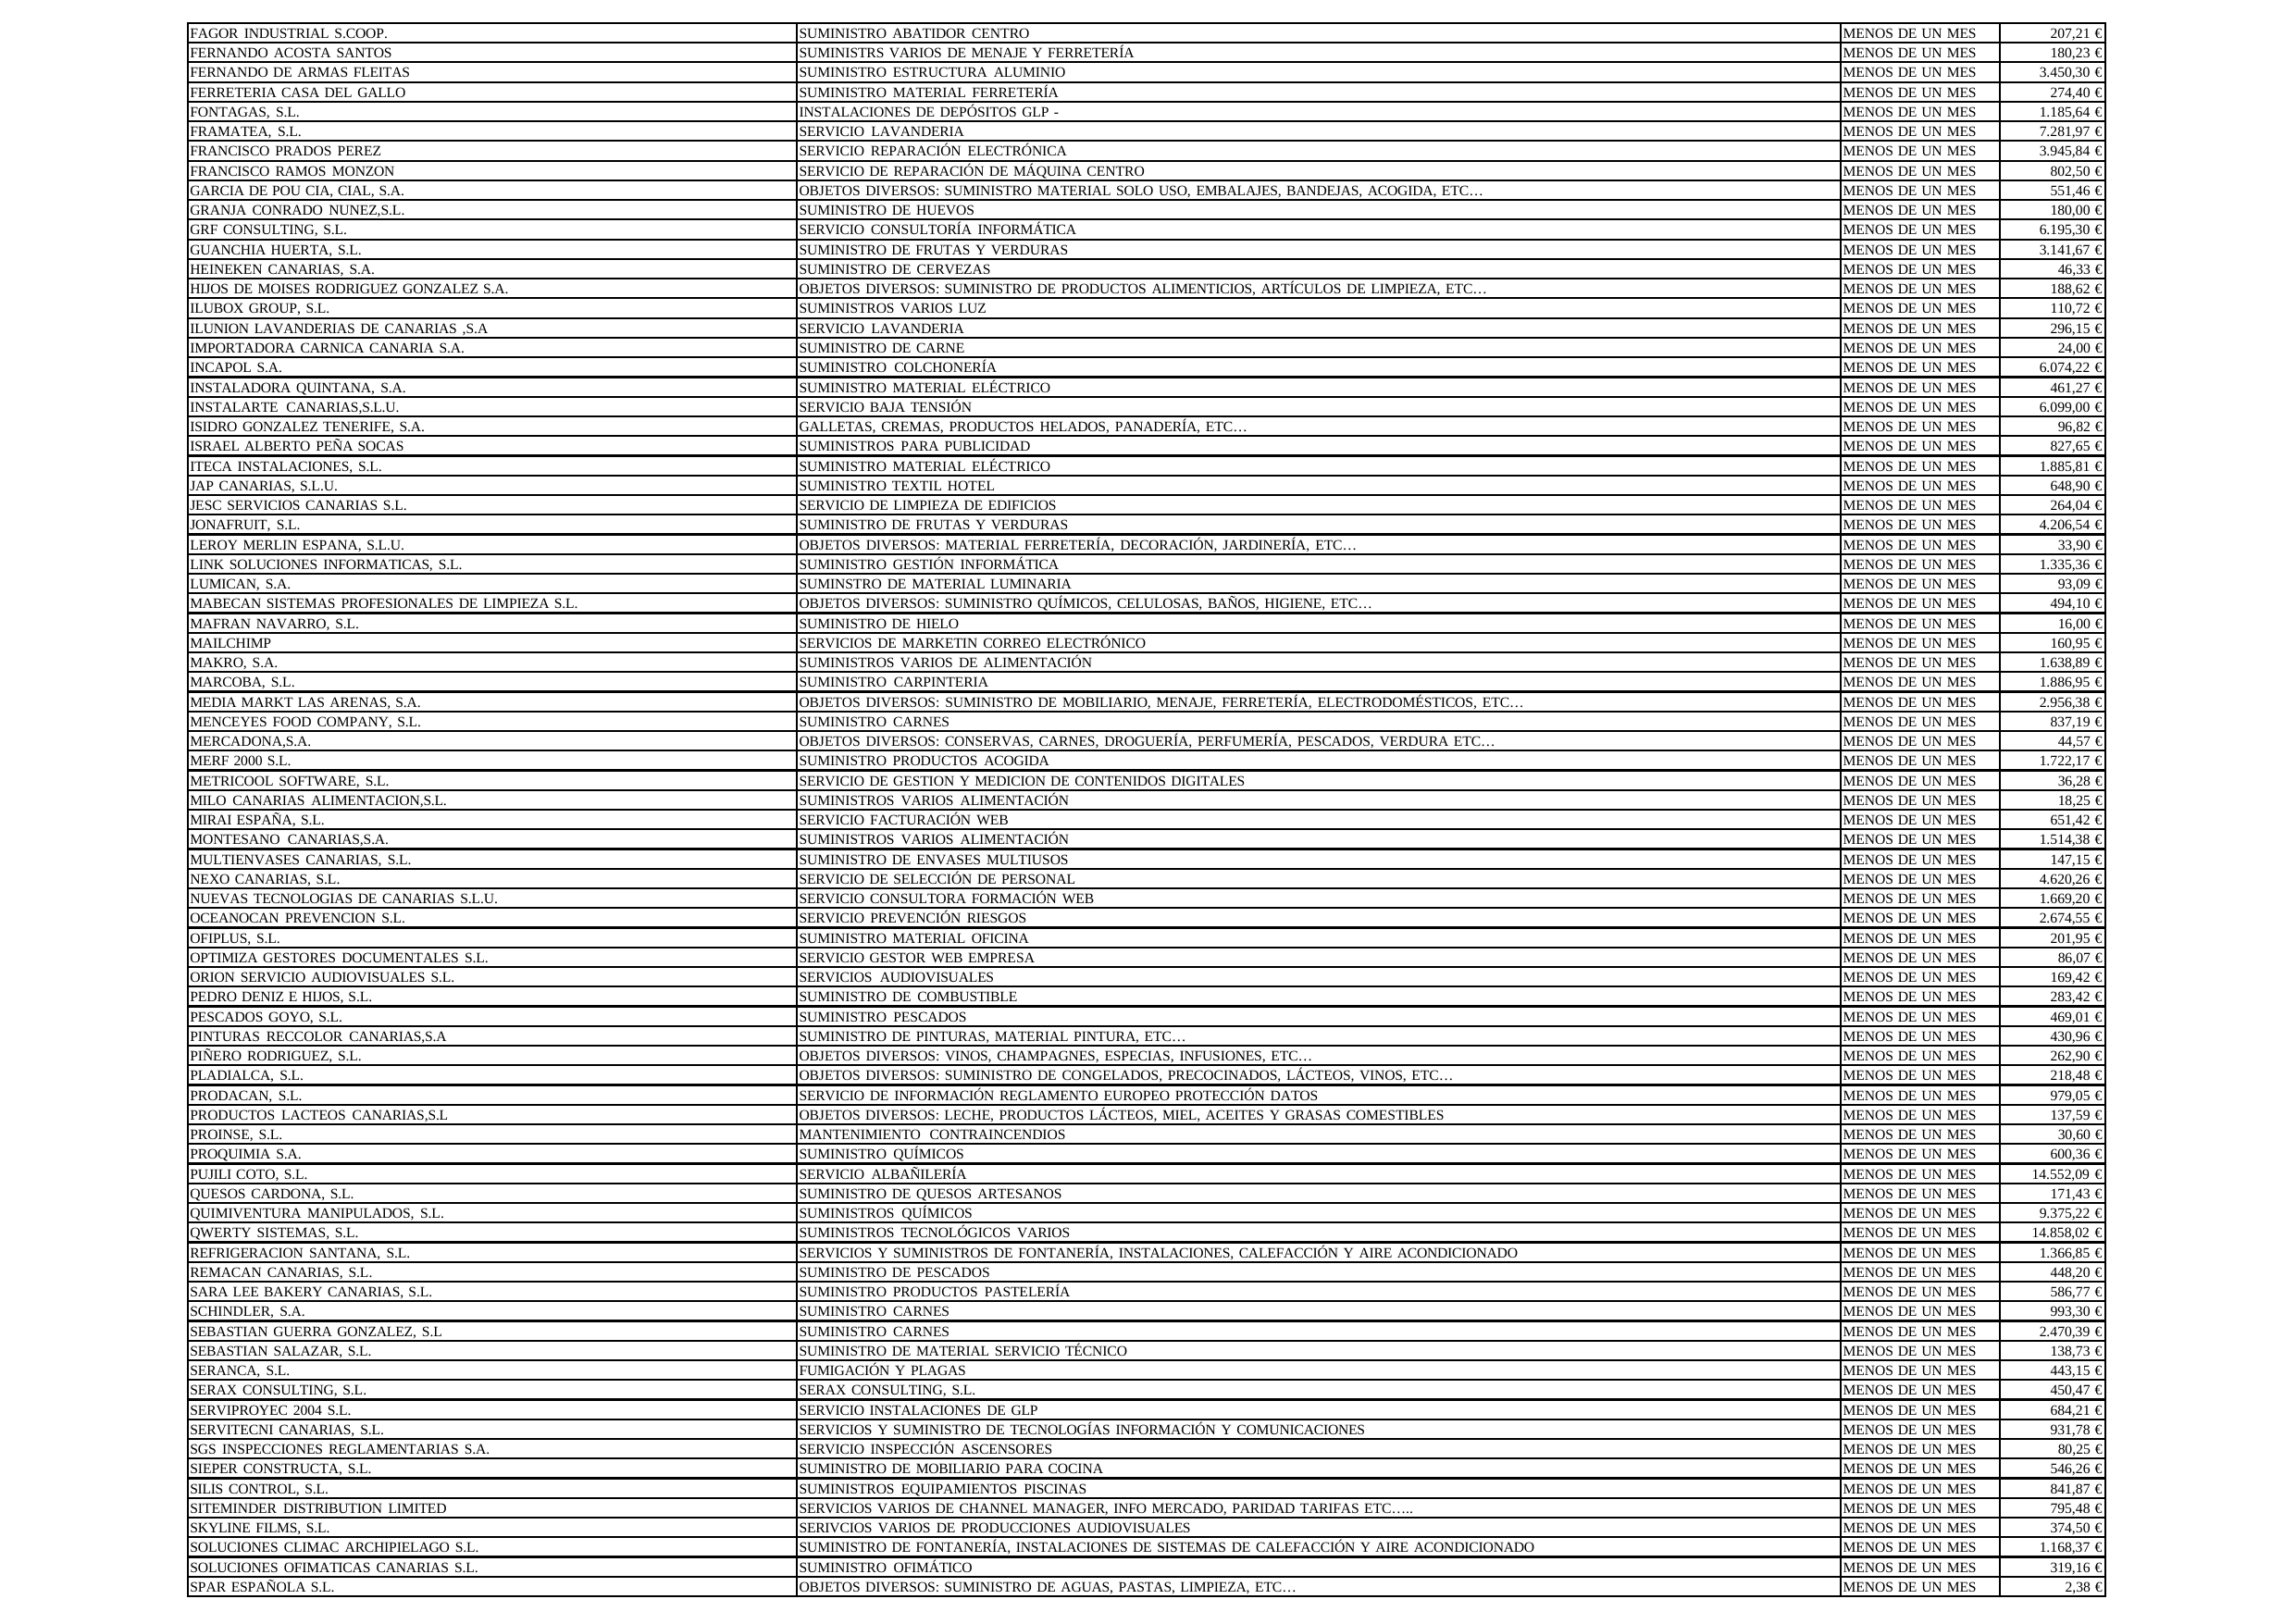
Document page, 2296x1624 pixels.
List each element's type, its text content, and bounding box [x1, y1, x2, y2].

table_cell PROINSE, S.L. [189, 1125, 796, 1143]
table_cell 169,42 € [2001, 968, 2104, 986]
table_cell SUMINISTRO MATERIAL FERRETERÍA [798, 83, 1840, 101]
table_cell 1.366,85 € [2001, 1244, 2104, 1261]
table_cell 1.168,37 € [2001, 1538, 2104, 1556]
table_cell 2.956,38 € [2001, 693, 2104, 711]
table_cell MENOS DE UN MES [1842, 850, 1999, 868]
table_cell SUMINISTRO PRODUCTOS PASTELERÍA [798, 1283, 1840, 1300]
table_cell 2.674,55 € [2001, 909, 2104, 926]
table_cell 264,04 € [2001, 496, 2104, 514]
table_cell MENOS DE UN MES [1842, 241, 1999, 258]
table_cell MERCADONA,S.A. [189, 732, 796, 750]
table_cell OFIPLUS, S.L. [189, 929, 796, 947]
table_cell MENOS DE UN MES [1842, 594, 1999, 612]
table_cell 188,62 € [2001, 279, 2104, 297]
table_cell MENOS DE UN MES [1842, 732, 1999, 750]
table_cell SUMINISTRO PESCADOS [798, 1008, 1840, 1025]
table_cell MANTENIMIENTO CONTRAINCENDIOS [798, 1125, 1840, 1143]
table_cell 44,57 € [2001, 732, 2104, 750]
table_cell SERVICIO GESTOR WEB EMPRESA [798, 948, 1840, 966]
table_cell 138,73 € [2001, 1342, 2104, 1359]
table_cell SUMINISTRO DE COMBUSTIBLE [798, 987, 1840, 1005]
table_cell OBJETOS DIVERSOS: SUMINISTRO DE PRODUCTOS ALIMENTICIOS, ARTÍCULOS DE LIMPIEZA, ETC… [798, 279, 1840, 297]
table_cell SERVICIO DE REPARACIÓN DE MÁQUINA CENTRO [798, 162, 1840, 180]
table_cell SUMINISTRO DE PINTURAS, MATERIAL PINTURA, ETC… [798, 1027, 1840, 1045]
table_cell MENOS DE UN MES [1842, 1401, 1999, 1419]
table_cell MENOS DE UN MES [1842, 713, 1999, 730]
table_cell 931,78 € [2001, 1420, 2104, 1438]
table_cell MENOS DE UN MES [1842, 575, 1999, 592]
table_cell 80,25 € [2001, 1440, 2104, 1457]
table_cell MENOS DE UN MES [1842, 201, 1999, 218]
table_cell MENOS DE UN MES [1842, 634, 1999, 651]
table_cell 4.620,26 € [2001, 870, 2104, 887]
table_cell 296,15 € [2001, 319, 2104, 337]
table_cell ISRAEL ALBERTO PEÑA SOCAS [189, 437, 796, 454]
table_cell SUMINISTRO DE MOBILIARIO PARA COCINA [798, 1459, 1840, 1477]
table_cell MENOS DE UN MES [1842, 1558, 1999, 1576]
table_cell SUMINISTRO MATERIAL OFICINA [798, 929, 1840, 947]
table_cell MIRAI ESPAÑA, S.L. [189, 811, 796, 828]
table_cell SUMINISTRO DE FONTANERÍA, INSTALACIONES DE SISTEMAS DE CALEFACCIÓN Y AIRE ACONDICIONADO [798, 1538, 1840, 1556]
table_cell MENOS DE UN MES [1842, 279, 1999, 297]
table_cell SUMINISTROS TECNOLÓGICOS VARIOS [798, 1223, 1840, 1241]
table_cell PESCADOS GOYO, S.L. [189, 1008, 796, 1025]
table_cell MENOS DE UN MES [1842, 909, 1999, 926]
table_cell SERVICIO DE SELECCIÓN DE PERSONAL [798, 870, 1840, 887]
table_cell SERVICIO REPARACIÓN ELECTRÓNICA [798, 142, 1840, 159]
table_cell QUESOS CARDONA, S.L. [189, 1184, 796, 1202]
table_cell 3.141,67 € [2001, 241, 2104, 258]
table_cell OBJETOS DIVERSOS: SUMINISTRO DE AGUAS, PASTAS, LIMPIEZA, ETC… [798, 1578, 1840, 1595]
table_cell MENOS DE UN MES [1842, 122, 1999, 140]
table_cell 648,90 € [2001, 477, 2104, 494]
table_cell 93,09 € [2001, 575, 2104, 592]
table_cell MENOS DE UN MES [1842, 220, 1999, 238]
table_cell OBJETOS DIVERSOS: MATERIAL FERRETERÍA, DECORACIÓN, JARDINERÍA, ETC… [798, 536, 1840, 553]
table_cell QUIMIVENTURA MANIPULADOS, S.L. [189, 1204, 796, 1221]
table_cell MENOS DE UN MES [1842, 1106, 1999, 1123]
table_cell 319,16 € [2001, 1558, 2104, 1576]
table_cell SUMINISTROS PARA PUBLICIDAD [798, 437, 1840, 454]
table_cell SUMINISTRS VARIOS DE MENAJE Y FERRETERÍA [798, 43, 1840, 61]
table_cell FERRETERIA CASA DEL GALLO [189, 83, 796, 101]
table_cell 2,38 € [2001, 1578, 2104, 1595]
table_cell MENOS DE UN MES [1842, 299, 1999, 316]
table_cell 551,46 € [2001, 181, 2104, 199]
table_cell 46,33 € [2001, 260, 2104, 278]
table_cell FERNANDO ACOSTA SANTOS [189, 43, 796, 61]
table_cell SUMINISTRO CARNES [798, 713, 1840, 730]
table_cell SCHINDLER, S.A. [189, 1302, 796, 1320]
table_cell SERAX CONSULTING, S.L. [798, 1381, 1840, 1398]
table_cell FRANCISCO PRADOS PEREZ [189, 142, 796, 159]
table_cell MENOS DE UN MES [1842, 1322, 1999, 1340]
table_cell SUMINISTRO DE HUEVOS [798, 201, 1840, 218]
table_cell SUMINISTROS QUÍMICOS [798, 1204, 1840, 1221]
table_cell SUMINISTRO DE FRUTAS Y VERDURAS [798, 241, 1840, 258]
table_cell OBJETOS DIVERSOS: LECHE, PRODUCTOS LÁCTEOS, MIEL, ACEITES Y GRASAS COMESTIBLES [798, 1106, 1840, 1123]
table_cell MERF 2000 S.L. [189, 751, 796, 769]
table_cell SERVICIO INSTALACIONES DE GLP [798, 1401, 1840, 1419]
table_cell MENOS DE UN MES [1842, 457, 1999, 475]
table_cell MENOS DE UN MES [1842, 968, 1999, 986]
table_cell SUMINISTRO CARNES [798, 1322, 1840, 1340]
table_cell ORION SERVICIO AUDIOVISUALES S.L. [189, 968, 796, 986]
table_cell SUMINISTROS VARIOS DE ALIMENTACIÓN [798, 653, 1840, 671]
table_cell 827,65 € [2001, 437, 2104, 454]
table_cell OBJETOS DIVERSOS: VINOS, CHAMPAGNES, ESPECIAS, INFUSIONES, ETC… [798, 1047, 1840, 1064]
table_cell MENOS DE UN MES [1842, 1165, 1999, 1183]
table_cell SUMINSTRO DE MATERIAL LUMINARIA [798, 575, 1840, 592]
table_cell 180,23 € [2001, 43, 2104, 61]
table_cell ISIDRO GONZALEZ TENERIFE, S.A. [189, 417, 796, 435]
table_cell 283,42 € [2001, 987, 2104, 1005]
table_cell MENOS DE UN MES [1842, 1499, 1999, 1517]
table_cell SUMINISTRO DE PESCADOS [798, 1263, 1840, 1281]
table_cell 1.335,36 € [2001, 555, 2104, 573]
table_cell GRANJA CONRADO NUNEZ,S.L. [189, 201, 796, 218]
table_cell PROQUIMIA S.A. [189, 1145, 796, 1162]
table_cell MENOS DE UN MES [1842, 830, 1999, 848]
table_cell 137,59 € [2001, 1106, 2104, 1123]
table_cell PRODACAN, S.L. [189, 1086, 796, 1104]
table_cell SUMINISTRO CARPINTERIA [798, 673, 1840, 690]
table_cell 1.722,17 € [2001, 751, 2104, 769]
table_cell GRF CONSULTING, S.L. [189, 220, 796, 238]
table_cell LUMICAN, S.A. [189, 575, 796, 592]
table_cell 171,43 € [2001, 1184, 2104, 1202]
table_cell MENOS DE UN MES [1842, 948, 1999, 966]
table_cell MENOS DE UN MES [1842, 1420, 1999, 1438]
table_cell METRICOOL SOFTWARE, S.L. [189, 772, 796, 789]
table_cell SUMINISTROS VARIOS ALIMENTACIÓN [798, 830, 1840, 848]
table_cell SERIVCIOS VARIOS DE PRODUCCIONES AUDIOVISUALES [798, 1519, 1840, 1536]
table_cell PUJILI COTO, S.L. [189, 1165, 796, 1183]
table_cell GALLETAS, CREMAS, PRODUCTOS HELADOS, PANADERÍA, ETC… [798, 417, 1840, 435]
table_cell 1.514,38 € [2001, 830, 2104, 848]
table_cell MENOS DE UN MES [1842, 693, 1999, 711]
table_cell 841,87 € [2001, 1480, 2104, 1497]
table_cell 218,48 € [2001, 1066, 2104, 1084]
table_header MENOS DE UN MES [1842, 24, 1999, 42]
table_cell SUMINISTRO DE FRUTAS Y VERDURAS [798, 515, 1840, 533]
table_cell SOLUCIONES CLIMAC ARCHIPIELAGO S.L. [189, 1538, 796, 1556]
table_cell QWERTY SISTEMAS, S.L. [189, 1223, 796, 1241]
table_cell 3.450,30 € [2001, 63, 2104, 81]
table_cell MENOS DE UN MES [1842, 1204, 1999, 1221]
table_cell MENOS DE UN MES [1842, 319, 1999, 337]
table_cell MENOS DE UN MES [1842, 260, 1999, 278]
table_cell MENOS DE UN MES [1842, 1283, 1999, 1300]
table_cell INSTALARTE CANARIAS,S.L.U. [189, 398, 796, 415]
table_cell MENOS DE UN MES [1842, 1381, 1999, 1398]
table_cell 30,60 € [2001, 1125, 2104, 1143]
table_cell ILUNION LAVANDERIAS DE CANARIAS ,S.A [189, 319, 796, 337]
table_cell MENOS DE UN MES [1842, 751, 1999, 769]
table_cell 993,30 € [2001, 1302, 2104, 1320]
table_cell MENOS DE UN MES [1842, 1047, 1999, 1064]
table_cell SUMINISTRO PRODUCTOS ACOGIDA [798, 751, 1840, 769]
table_cell SERVICIO CONSULTORÍA INFORMÁTICA [798, 220, 1840, 238]
table_cell SERANCA, S.L. [189, 1361, 796, 1379]
table_cell FONTAGAS, S.L. [189, 103, 796, 120]
table_cell MENOS DE UN MES [1842, 417, 1999, 435]
table_cell 461,27 € [2001, 378, 2104, 396]
table_cell 3.945,84 € [2001, 142, 2104, 159]
table_cell SOLUCIONES OFIMATICAS CANARIAS S.L. [189, 1558, 796, 1576]
table_cell MENOS DE UN MES [1842, 1480, 1999, 1497]
table_cell SUMINISTRO MATERIAL ELÉCTRICO [798, 457, 1840, 475]
table_header 207,21 € [2001, 24, 2104, 42]
table_cell MENOS DE UN MES [1842, 437, 1999, 454]
table_cell 802,50 € [2001, 162, 2104, 180]
table_cell IMPORTADORA CARNICA CANARIA S.A. [189, 339, 796, 356]
table_cell MENOS DE UN MES [1842, 1440, 1999, 1457]
table_cell 16,00 € [2001, 614, 2104, 632]
table_cell MENCEYES FOOD COMPANY, S.L. [189, 713, 796, 730]
table_cell 1.886,95 € [2001, 673, 2104, 690]
table_cell MENOS DE UN MES [1842, 811, 1999, 828]
table_cell SPAR ESPAÑOLA S.L. [189, 1578, 796, 1595]
table_cell SEBASTIAN GUERRA GONZALEZ, S.L [189, 1322, 796, 1340]
table_cell MENOS DE UN MES [1842, 496, 1999, 514]
table_cell SERVICIOS Y SUMINISTRO DE TECNOLOGÍAS INFORMACIÓN Y COMUNICACIONES [798, 1420, 1840, 1438]
table_cell OBJETOS DIVERSOS: SUMINISTRO MATERIAL SOLO USO, EMBALAJES, BANDEJAS, ACOGIDA, ETC… [798, 181, 1840, 199]
table_cell NEXO CANARIAS, S.L. [189, 870, 796, 887]
table_cell LEROY MERLIN ESPANA, S.L.U. [189, 536, 796, 553]
table_header SUMINISTRO ABATIDOR CENTRO [798, 24, 1840, 42]
table_cell SERVICIOS Y SUMINISTROS DE FONTANERÍA, INSTALACIONES, CALEFACCIÓN Y AIRE ACONDICIONADO [798, 1244, 1840, 1261]
table_cell FRAMATEA, S.L. [189, 122, 796, 140]
table_cell MENOS DE UN MES [1842, 1145, 1999, 1162]
table_cell FRANCISCO RAMOS MONZON [189, 162, 796, 180]
table_cell SUMINISTROS EQUIPAMIENTOS PISCINAS [798, 1480, 1840, 1497]
table_cell PIÑERO RODRIGUEZ, S.L. [189, 1047, 796, 1064]
table_cell OBJETOS DIVERSOS: SUMINISTRO QUÍMICOS, CELULOSAS, BAÑOS, HIGIENE, ETC… [798, 594, 1840, 612]
table_cell SERVICIO PREVENCIÓN RIESGOS [798, 909, 1840, 926]
table_cell 600,36 € [2001, 1145, 2104, 1162]
table_cell MENOS DE UN MES [1842, 378, 1999, 396]
table_cell SUMINISTRO DE CARNE [798, 339, 1840, 356]
table_cell MENOS DE UN MES [1842, 987, 1999, 1005]
table_cell SARA LEE BAKERY CANARIAS, S.L. [189, 1283, 796, 1300]
table_cell 14.858,02 € [2001, 1223, 2104, 1241]
table_cell SUMINISTRO QUÍMICOS [798, 1145, 1840, 1162]
table_cell 7.281,97 € [2001, 122, 2104, 140]
table_cell MENOS DE UN MES [1842, 929, 1999, 947]
table_cell GARCIA DE POU CIA, CIAL, S.A. [189, 181, 796, 199]
table_cell 9.375,22 € [2001, 1204, 2104, 1221]
table_cell PRODUCTOS LACTEOS CANARIAS,S.L [189, 1106, 796, 1123]
table_cell OPTIMIZA GESTORES DOCUMENTALES S.L. [189, 948, 796, 966]
table_cell 147,15 € [2001, 850, 2104, 868]
table_cell 14.552,09 € [2001, 1165, 2104, 1183]
table_cell PEDRO DENIZ E HIJOS, S.L. [189, 987, 796, 1005]
table_cell MENOS DE UN MES [1842, 889, 1999, 907]
table_cell MAFRAN NAVARRO, S.L. [189, 614, 796, 632]
table_cell HIJOS DE MOISES RODRIGUEZ GONZALEZ S.A. [189, 279, 796, 297]
table_cell SERVICIO DE LIMPIEZA DE EDIFICIOS [798, 496, 1840, 514]
table_cell NUEVAS TECNOLOGIAS DE CANARIAS S.L.U. [189, 889, 796, 907]
table_cell INCAPOL S.A. [189, 358, 796, 376]
table_cell MENOS DE UN MES [1842, 673, 1999, 690]
table_cell SUMINISTRO DE CERVEZAS [798, 260, 1840, 278]
table_cell 160,95 € [2001, 634, 2104, 651]
table_cell 6.195,30 € [2001, 220, 2104, 238]
table_cell MENOS DE UN MES [1842, 1459, 1999, 1477]
table_cell 979,05 € [2001, 1086, 2104, 1104]
table_cell 684,21 € [2001, 1401, 2104, 1419]
table_cell 430,96 € [2001, 1027, 2104, 1045]
table_cell SERVICIO LAVANDERIA [798, 319, 1840, 337]
table_cell SUMINISTRO CARNES [798, 1302, 1840, 1320]
table_cell SERVICIO LAVANDERIA [798, 122, 1840, 140]
table_cell 201,95 € [2001, 929, 2104, 947]
table_cell SKYLINE FILMS, S.L. [189, 1519, 796, 1536]
table_cell ILUBOX GROUP, S.L. [189, 299, 796, 316]
table_cell 795,48 € [2001, 1499, 2104, 1517]
table_cell MENOS DE UN MES [1842, 83, 1999, 101]
table_cell OCEANOCAN PREVENCION S.L. [189, 909, 796, 926]
table_cell 6.099,00 € [2001, 398, 2104, 415]
table_cell LINK SOLUCIONES INFORMATICAS, S.L. [189, 555, 796, 573]
table_cell MILO CANARIAS ALIMENTACION,S.L. [189, 791, 796, 809]
table_cell SERVICIOS AUDIOVISUALES [798, 968, 1840, 986]
table_cell SUMINISTRO DE ENVASES MULTIUSOS [798, 850, 1840, 868]
table_cell MENOS DE UN MES [1842, 1361, 1999, 1379]
table_cell 4.206,54 € [2001, 515, 2104, 533]
table_cell PLADIALCA, S.L. [189, 1066, 796, 1084]
table_cell SERVICIO ALBAÑILERÍA [798, 1165, 1840, 1183]
table_cell MENOS DE UN MES [1842, 870, 1999, 887]
table_cell JESC SERVICIOS CANARIAS S.L. [189, 496, 796, 514]
table_cell MENOS DE UN MES [1842, 1066, 1999, 1084]
table_cell SUMINISTROS VARIOS LUZ [798, 299, 1840, 316]
table_cell MENOS DE UN MES [1842, 398, 1999, 415]
table_cell SUMINISTRO DE QUESOS ARTESANOS [798, 1184, 1840, 1202]
table_cell MEDIA MARKT LAS ARENAS, S.A. [189, 693, 796, 711]
table_cell 262,90 € [2001, 1047, 2104, 1064]
table_cell 586,77 € [2001, 1283, 2104, 1300]
table_cell SEBASTIAN SALAZAR, S.L. [189, 1342, 796, 1359]
table_cell SERVICIO BAJA TENSIÓN [798, 398, 1840, 415]
table_cell MAKRO, S.A. [189, 653, 796, 671]
table_header FAGOR INDUSTRIAL S.COOP. [189, 24, 796, 42]
table_cell SUMINISTRO TEXTIL HOTEL [798, 477, 1840, 494]
table_cell 1.638,89 € [2001, 653, 2104, 671]
table_cell MENOS DE UN MES [1842, 1244, 1999, 1261]
table_cell SUMINISTROS VARIOS ALIMENTACIÓN [798, 791, 1840, 809]
table_cell OBJETOS DIVERSOS: SUMINISTRO DE MOBILIARIO, MENAJE, FERRETERÍA, ELECTRODOMÉSTICOS, ETC… [798, 693, 1840, 711]
table_cell 469,01 € [2001, 1008, 2104, 1025]
table_cell MENOS DE UN MES [1842, 1578, 1999, 1595]
table_cell MENOS DE UN MES [1842, 477, 1999, 494]
table_cell INSTALADORA QUINTANA, S.A. [189, 378, 796, 396]
table_cell SUMINISTRO GESTIÓN INFORMÁTICA [798, 555, 1840, 573]
table_cell MENOS DE UN MES [1842, 1342, 1999, 1359]
table_cell SERVICIO FACTURACIÓN WEB [798, 811, 1840, 828]
table_cell FUMIGACIÓN Y PLAGAS [798, 1361, 1840, 1379]
table_cell 837,19 € [2001, 713, 2104, 730]
table_cell SUMINISTRO COLCHONERÍA [798, 358, 1840, 376]
table_cell 374,50 € [2001, 1519, 2104, 1536]
table_cell SERVICIO DE GESTION Y MEDICION DE CONTENIDOS DIGITALES [798, 772, 1840, 789]
table_cell MENOS DE UN MES [1842, 1086, 1999, 1104]
table_cell MENOS DE UN MES [1842, 181, 1999, 199]
table_cell MARCOBA, S.L. [189, 673, 796, 690]
table_cell 86,07 € [2001, 948, 2104, 966]
table_cell ITECA INSTALACIONES, S.L. [189, 457, 796, 475]
table_cell MENOS DE UN MES [1842, 43, 1999, 61]
table_cell MENOS DE UN MES [1842, 1223, 1999, 1241]
table_cell 18,25 € [2001, 791, 2104, 809]
table_cell REMACAN CANARIAS, S.L. [189, 1263, 796, 1281]
table_cell OBJETOS DIVERSOS: CONSERVAS, CARNES, DROGUERÍA, PERFUMERÍA, PESCADOS, VERDURA ETC… [798, 732, 1840, 750]
table_cell SERVICIOS VARIOS DE CHANNEL MANAGER, INFO MERCADO, PARIDAD TARIFAS ETC….. [798, 1499, 1840, 1517]
table_cell MENOS DE UN MES [1842, 1184, 1999, 1202]
table_cell SERVIPROYEC 2004 S.L. [189, 1401, 796, 1419]
table_cell MENOS DE UN MES [1842, 772, 1999, 789]
table_cell MENOS DE UN MES [1842, 142, 1999, 159]
table_cell INSTALACIONES DE DEPÓSITOS GLP - [798, 103, 1840, 120]
table_cell MENOS DE UN MES [1842, 1263, 1999, 1281]
table_cell REFRIGERACION SANTANA, S.L. [189, 1244, 796, 1261]
table_cell MENOS DE UN MES [1842, 1538, 1999, 1556]
table_cell SUMINISTRO ESTRUCTURA ALUMINIO [798, 63, 1840, 81]
table_cell SERVICIO CONSULTORA FORMACIÓN WEB [798, 889, 1840, 907]
table_cell GUANCHIA HUERTA, S.L. [189, 241, 796, 258]
table_cell FERNANDO DE ARMAS FLEITAS [189, 63, 796, 81]
table_cell 448,20 € [2001, 1263, 2104, 1281]
table_cell OBJETOS DIVERSOS: SUMINISTRO DE CONGELADOS, PRECOCINADOS, LÁCTEOS, VINOS, ETC… [798, 1066, 1840, 1084]
table_cell SILIS CONTROL, S.L. [189, 1480, 796, 1497]
table_cell 1.669,20 € [2001, 889, 2104, 907]
table_cell 1.185,64 € [2001, 103, 2104, 120]
table_cell HEINEKEN CANARIAS, S.A. [189, 260, 796, 278]
table_cell 6.074,22 € [2001, 358, 2104, 376]
table_cell MENOS DE UN MES [1842, 515, 1999, 533]
table_cell 450,47 € [2001, 1381, 2104, 1398]
table_cell MENOS DE UN MES [1842, 358, 1999, 376]
table_cell MENOS DE UN MES [1842, 536, 1999, 553]
table_cell SGS INSPECCIONES REGLAMENTARIAS S.A. [189, 1440, 796, 1457]
table_cell MULTIENVASES CANARIAS, S.L. [189, 850, 796, 868]
table_cell MENOS DE UN MES [1842, 339, 1999, 356]
table_cell 110,72 € [2001, 299, 2104, 316]
table_cell SIEPER CONSTRUCTA, S.L. [189, 1459, 796, 1477]
table_cell SUMINISTRO OFIMÁTICO [798, 1558, 1840, 1576]
table_cell MAILCHIMP [189, 634, 796, 651]
table_cell MENOS DE UN MES [1842, 1519, 1999, 1536]
table_cell MENOS DE UN MES [1842, 555, 1999, 573]
table_cell SERVICIOS DE MARKETIN CORREO ELECTRÓNICO [798, 634, 1840, 651]
table_cell 36,28 € [2001, 772, 2104, 789]
table_cell 1.885,81 € [2001, 457, 2104, 475]
table_cell 96,82 € [2001, 417, 2104, 435]
table_cell MENOS DE UN MES [1842, 653, 1999, 671]
table_cell MENOS DE UN MES [1842, 614, 1999, 632]
table_cell MABECAN SISTEMAS PROFESIONALES DE LIMPIEZA S.L. [189, 594, 796, 612]
table_cell MONTESANO CANARIAS,S.A. [189, 830, 796, 848]
table_cell 2.470,39 € [2001, 1322, 2104, 1340]
table_cell 546,26 € [2001, 1459, 2104, 1477]
table_cell 494,10 € [2001, 594, 2104, 612]
table_cell 180,00 € [2001, 201, 2104, 218]
table_cell MENOS DE UN MES [1842, 1027, 1999, 1045]
table_cell SUMINISTRO MATERIAL ELÉCTRICO [798, 378, 1840, 396]
table_cell SITEMINDER DISTRIBUTION LIMITED [189, 1499, 796, 1517]
table_cell MENOS DE UN MES [1842, 1302, 1999, 1320]
table_cell MENOS DE UN MES [1842, 162, 1999, 180]
table_cell 651,42 € [2001, 811, 2104, 828]
table_cell MENOS DE UN MES [1842, 103, 1999, 120]
table_cell SERAX CONSULTING, S.L. [189, 1381, 796, 1398]
table_cell MENOS DE UN MES [1842, 791, 1999, 809]
table_cell JONAFRUIT, S.L. [189, 515, 796, 533]
table_cell MENOS DE UN MES [1842, 63, 1999, 81]
table_cell PINTURAS RECCOLOR CANARIAS,S.A [189, 1027, 796, 1045]
table_cell 33,90 € [2001, 536, 2104, 553]
table_cell SUMINISTRO DE MATERIAL SERVICIO TÉCNICO [798, 1342, 1840, 1359]
table_cell 274,40 € [2001, 83, 2104, 101]
table_cell SUMINISTRO DE HIELO [798, 614, 1840, 632]
table_cell MENOS DE UN MES [1842, 1125, 1999, 1143]
table_cell JAP CANARIAS, S.L.U. [189, 477, 796, 494]
table_cell 24,00 € [2001, 339, 2104, 356]
table_cell SERVICIO DE INFORMACIÓN REGLAMENTO EUROPEO PROTECCIÓN DATOS [798, 1086, 1840, 1104]
table_cell SERVITECNI CANARIAS, S.L. [189, 1420, 796, 1438]
table_cell SERVICIO INSPECCIÓN ASCENSORES [798, 1440, 1840, 1457]
table_cell MENOS DE UN MES [1842, 1008, 1999, 1025]
table_cell 443,15 € [2001, 1361, 2104, 1379]
